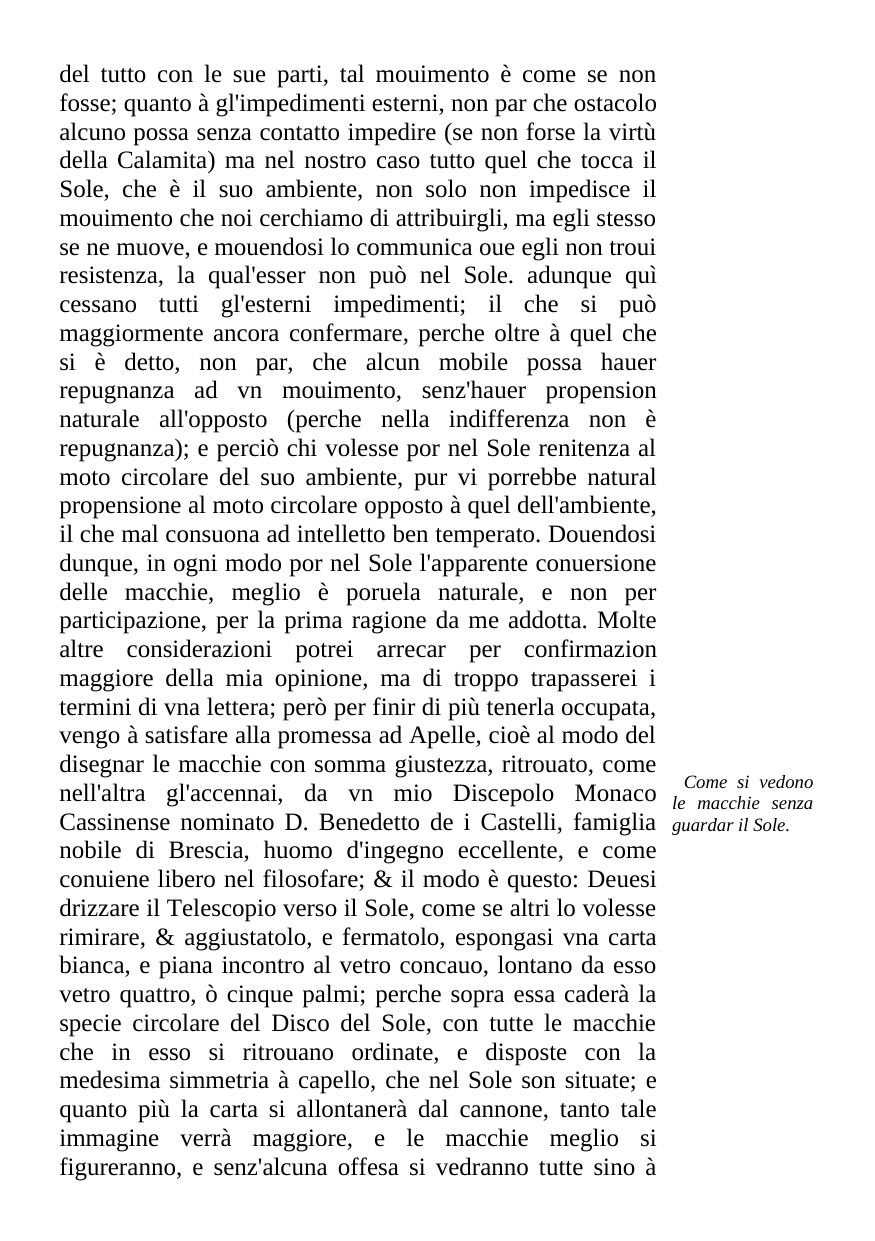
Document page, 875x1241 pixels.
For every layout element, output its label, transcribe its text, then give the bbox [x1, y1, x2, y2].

table_cell Come si vedono le macchie senza guardar il Sole. [665, 59, 822, 1180]
table_cell del tutto con le sue parti, tal mouimento è come se non fosse; quanto à gl'impedimenti esterni, non par che ostacolo alcuno possa senza contatto impedire (se non forse la virtù della Calamita) ma nel nostro caso tutto quel che tocca il Sole, che è il suo ambiente, non solo non impedisce il mouimento che noi cerchiamo di attribuirgli, ma egli stesso se ne muove, e mouendosi lo communica oue egli non troui resistenza, la qual'esser non può nel Sole. adunque quì cessano tutti gl'esterni impedimenti; il che si può maggiormente ancora confermare, perche oltre à quel che si è detto, non par, che alcun mobile possa hauer repugnanza ad vn mouimento, senz'hauer propension naturale all'opposto (perche nella indifferenza non è repugnanza); e perciò chi volesse por nel Sole renitenza al moto circolare del suo ambiente, pur vi porrebbe natural propensione al moto circolare opposto à quel dell'ambiente, il che mal consuona ad intelletto ben temperato. Douendosi dunque, in ogni modo por nel Sole l'apparente conuersione delle macchie, meglio è poruela naturale, e non per participazione, per la prima ragione da me addotta. Molte altre considerazioni potrei arrecar per confirmazion maggiore della mia opinione, ma di troppo trapasserei i termini di vna lettera; però per finir di più tenerla occupata, vengo à satisfare alla promessa ad Apelle, cioè al modo del disegnar le macchie con somma giustezza, ritrouato, come nell'altra gl'accennai, da vn mio Discepolo Monaco Cassinense nominato D. Benedetto de i Castelli, famiglia nobile di Brescia, huomo d'ingegno eccellente, e come conuiene libero nel filosofare; & il modo è questo: Deuesi drizzare il Telescopio verso il Sole, come se altri lo volesse rimirare, & aggiustatolo, e fermatolo, espongasi vna carta bianca, e piana incontro al vetro concauo, lontano da esso vetro quattro, ò cinque palmi; perche sopra essa caderà la specie circolare del Disco del Sole, con tutte le macchie che in esso si ritrouano ordinate, e disposte con la medesima simmetria à capello, che nel Sole son situate; e quanto più la carta si allontanerà dal cannone, tanto tale immagine verrà maggiore, e le macchie meglio si figureranno, e senz'alcuna offesa si vedranno tutte sino à [52, 59, 664, 1180]
